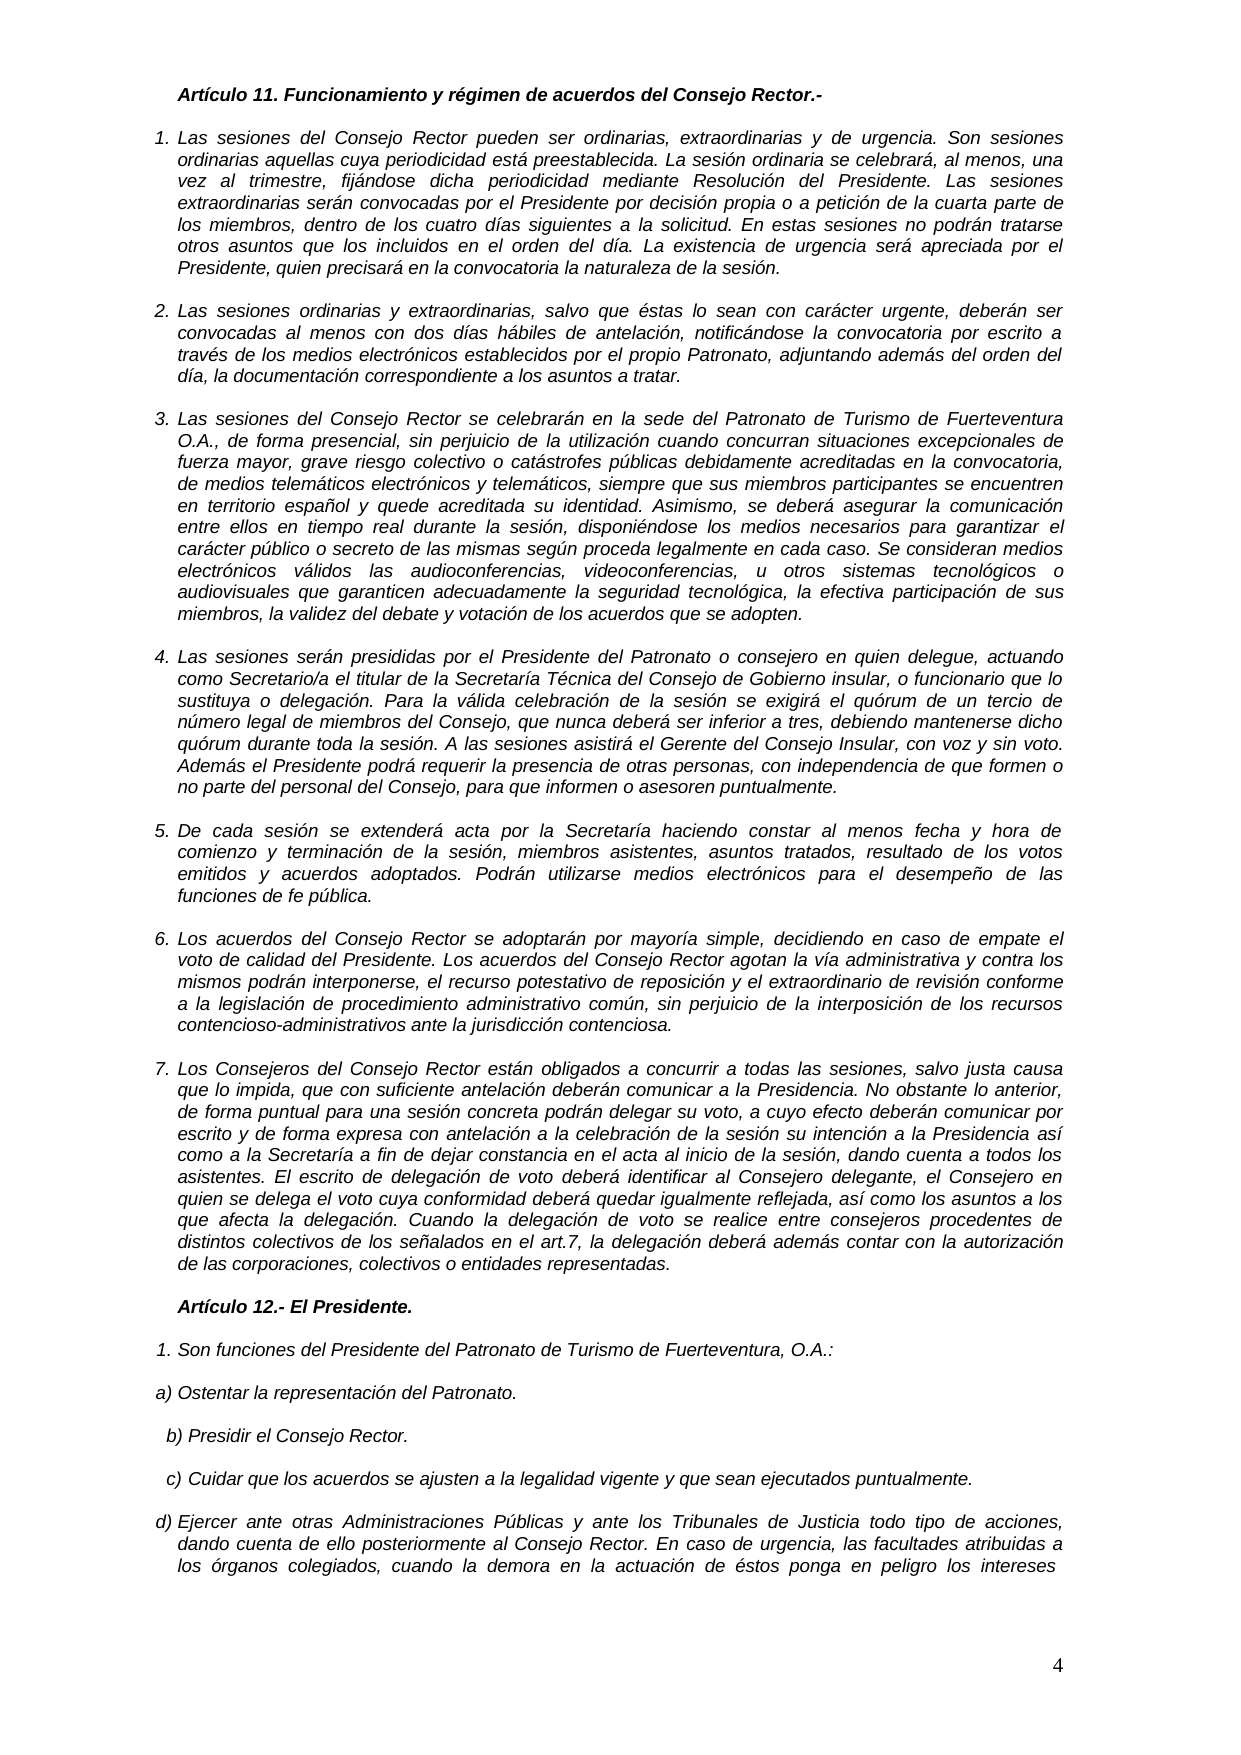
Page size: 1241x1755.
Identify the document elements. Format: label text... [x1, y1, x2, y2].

subtitle Artículo 12.- El Presidente. [177, 1296, 1076, 1317]
list Los acuerdos del Consejo Rector se adoptarán por mayoría simple, decidiendo en caso de empate el voto de calidad del Presidente. Los acuerdos del Consejo Rector agotan la vía administrativa y contra los mismos podrán interponerse, el recurso potestativo de reposición y el extraordinario de revisión conforme a la legislación de procedimiento administrativo común, sin perjuicio de la interposición de los recursos contencioso-administrativos ante la jurisdicción contenciosa. [167, 928, 1064, 1036]
list Son funciones del Presidente del Patronato de Turismo de Fuerteventura, O.A.: [167, 1339, 1076, 1360]
list Las sesiones serán presididas por el Presidente del Patronato o consejero en quien delegue, actuando como Secretario/a el titular de la Secretaría Técnica del Consejo de Gobierno insular, o funcionario que lo sustituya o delegación. Para la válida celebración de la sesión se exigirá el quórum de un tercio de número legal de miembros del Consejo, que nunca deberá ser inferior a tres, debiendo mantenerse dicho quórum durante toda la sesión. A las sesiones asistirá el Gerente del Consejo Insular, con voz y sin voto. Además el Presidente podrá requerir la presencia de otras personas, con independencia de que formen o no parte del personal del Consejo, para que informen o asesoren puntualmente. [167, 646, 1064, 798]
list Las sesiones ordinarias y extraordinarias, salvo que éstas lo sean con carácter urgente, deberán ser convocadas al menos con dos días hábiles de antelación, notificándose la convocatoria por escrito a través de los medios electrónicos establecidos por el propio Patronato, adjuntando además del orden del día, la documentación correspondiente a los asuntos a tratar. [167, 300, 1063, 387]
list Ostentar la representación del Patronato. [167, 1382, 1076, 1403]
list Cuidar que los acuerdos se ajusten a la legalidad vigente y que sean ejecutados puntualmente. [177, 1468, 1076, 1490]
list Las sesiones del Consejo Rector se celebrarán en la sede del Patronato de Turismo de Fuerteventura O.A., de forma presencial, sin perjuicio de la utilización cuando concurran situaciones excepcionales de fuerza mayor, grave riesgo colectivo o catástrofes públicas debidamente acreditadas en la convocatoria, de medios telemáticos electrónicos y telemáticos, siempre que sus miembros participantes se encuentren en territorio español y quede acreditada su identidad. Asimismo, se deberá asegurar la comunicación entre ellos en tiempo real durante la sesión, disponiéndose los medios necesarios para garantizar el carácter público o secreto de las mismas según proceda legalmente en cada caso. Se consideran medios electrónicos válidos las audioconferencias, videoconferencias, u otros sistemas tecnológicos o audiovisuales que garanticen adecuadamente la seguridad tecnológica, la efectiva participación de sus miembros, la validez del debate y votación de los acuerdos que se adopten. [167, 408, 1064, 624]
list Los Consejeros del Consejo Rector están obligados a concurrir a todas las sesiones, salvo justa causa que lo impida, que con suficiente antelación deberán comunicar a la Presidencia. No obstante lo anterior, de forma puntual para una sesión concreta podrán delegar su voto, a cuyo efecto deberán comunicar por escrito y de forma expresa con antelación a la celebración de la sesión su intención a la Presidencia así como a la Secretaría a fin de dejar constancia en el acta al inicio de la sesión, dando cuenta a todos los asistentes. El escrito de delegación de voto deberá identificar al Consejero delegante, el Consejero en quien se delega el voto cuya conformidad deberá quedar igualmente reflejada, así como los asuntos a los que afecta la delegación. Cuando la delegación de voto se realice entre consejeros procedentes de distintos colectivos de los señalados en el art.7, la delegación deberá además contar con la autorización de las corporaciones, colectivos o entidades representadas. [167, 1057, 1063, 1274]
list Presidir el Consejo Rector. [177, 1425, 1076, 1447]
list Ejercer ante otras Administraciones Públicas y ante los Tribunales de Justicia todo tipo de acciones, dando cuenta de ello posteriormente al Consejo Rector. En caso de urgencia, las facultades atribuidas a los órganos colegiados, cuando la demora en la actuación de éstos ponga en peligro los intereses [167, 1511, 1063, 1576]
list De cada sesión se extenderá acta por la Secretaría haciendo constar al menos fecha y hora de comienzo y terminación de la sesión, miembros asistentes, asuntos tratados, resultado de los votos emitidos y acuerdos adoptados. Podrán utilizarse medios electrónicos para el desempeño de las funciones de fe pública. [167, 819, 1063, 906]
subtitle Artículo 11. Funcionamiento y régimen de acuerdos del Consejo Rector.- [177, 84, 1076, 106]
list Las sesiones del Consejo Rector pueden ser ordinarias, extraordinarias y de urgencia. Son sesiones ordinarias aquellas cuya periodicidad está preestablecida. La sesión ordinaria se celebrará, al menos, una vez al trimestre, fijándose dicha periodicidad mediante Resolución del Presidente. Las sesiones extraordinarias serán convocadas por el Presidente por decisión propia o a petición de la cuarta parte de los miembros, dentro de los cuatro días siguientes a la solicitud. En estas sesiones no podrán tratarse otros asuntos que los incluidos en el orden del día. La existencia de urgencia será apreciada por el Presidente, quien precisará en la convocatoria la naturaleza de la sesión. [167, 127, 1064, 278]
